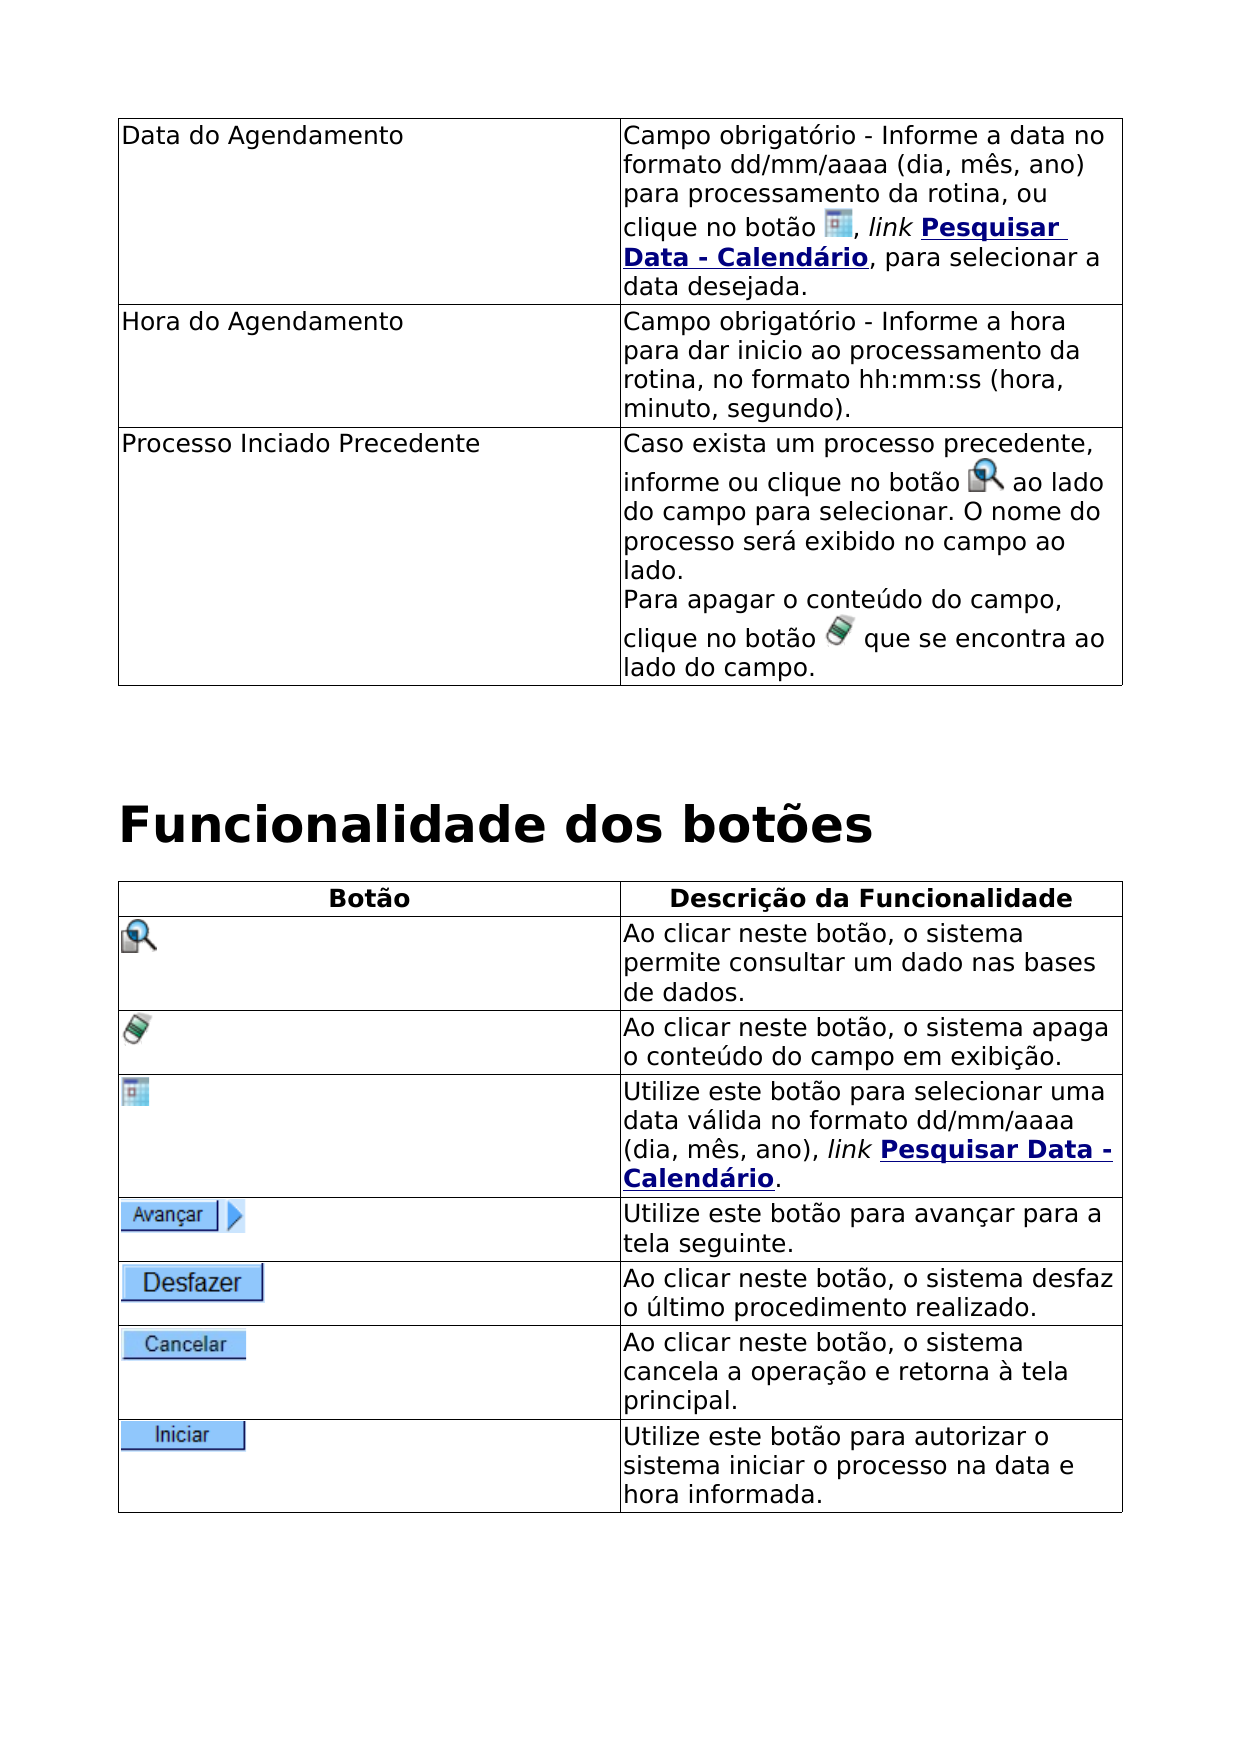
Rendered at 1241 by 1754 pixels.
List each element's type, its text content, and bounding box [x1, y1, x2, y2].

picture [121, 1263, 265, 1303]
table_cell [119, 1326, 620, 1419]
table_cell [119, 917, 620, 1010]
table_cell Ao clicar neste botão, o sistema permite consultar um dado nas bases de dados. [621, 917, 1122, 1010]
table_cell Utilize este botão para avançar para a tela seguinte. [621, 1198, 1122, 1261]
table_cell Ao clicar neste botão, o sistema desfaz o último procedimento realizado. [621, 1262, 1122, 1325]
table_cell [119, 1075, 620, 1197]
table_cell Ao clicar neste botão, o sistema cancela a operação e retorna à tela principal. [621, 1326, 1122, 1419]
table_cell Processo Inciado Precedente [119, 428, 620, 685]
picture [121, 1077, 150, 1106]
table_cell Utilize este botão para autorizar o sistema iniciar o processo na data e hora informada. [621, 1420, 1122, 1512]
table_cell Caso exista um processo precedente, informe ou clique no botão ao lado do campo para selecionar. O nome do processo será exibido no campo ao lado. Para apagar o conteúdo do campo, clique no botão que se encontra ao lado do campo. [621, 428, 1122, 685]
picture [968, 458, 1005, 492]
table_cell Utilize este botão para selecionar uma data válida no formato dd/mm/aaaa (dia, mês, ano), link Pesquisar Data - Calendário. [621, 1075, 1122, 1197]
picture [824, 614, 856, 647]
table_header Botão [119, 882, 620, 916]
picture [121, 1421, 247, 1452]
table_cell Data do Agendamento [119, 119, 620, 304]
table_cell Campo obrigatório - Informe a data no formato dd/mm/aaaa (dia, mês, ano) para processamento da rotina, ou clique no botão , link Pesquisar Data - Calendário, para selecionar a data desejada. [621, 119, 1122, 304]
table_cell Hora do Agendamento [119, 305, 620, 427]
subtitle Funcionalidade dos botões [118, 796, 1122, 854]
picture [824, 208, 853, 237]
table_cell Ao clicar neste botão, o sistema apaga o conteúdo do campo em exibição. [621, 1011, 1122, 1074]
picture [121, 1012, 153, 1046]
picture [121, 1328, 247, 1361]
picture [121, 919, 157, 953]
table_cell Campo obrigatório - Informe a hora para dar inicio ao processamento da rotina, no formato hh:mm:ss (hora, minuto, segundo). [621, 305, 1122, 427]
table_cell [119, 1198, 620, 1261]
picture [121, 1199, 247, 1233]
table_cell [119, 1420, 620, 1512]
table_cell [119, 1262, 620, 1325]
table_cell [119, 1011, 620, 1074]
table_header Descrição da Funcionalidade [621, 882, 1122, 916]
